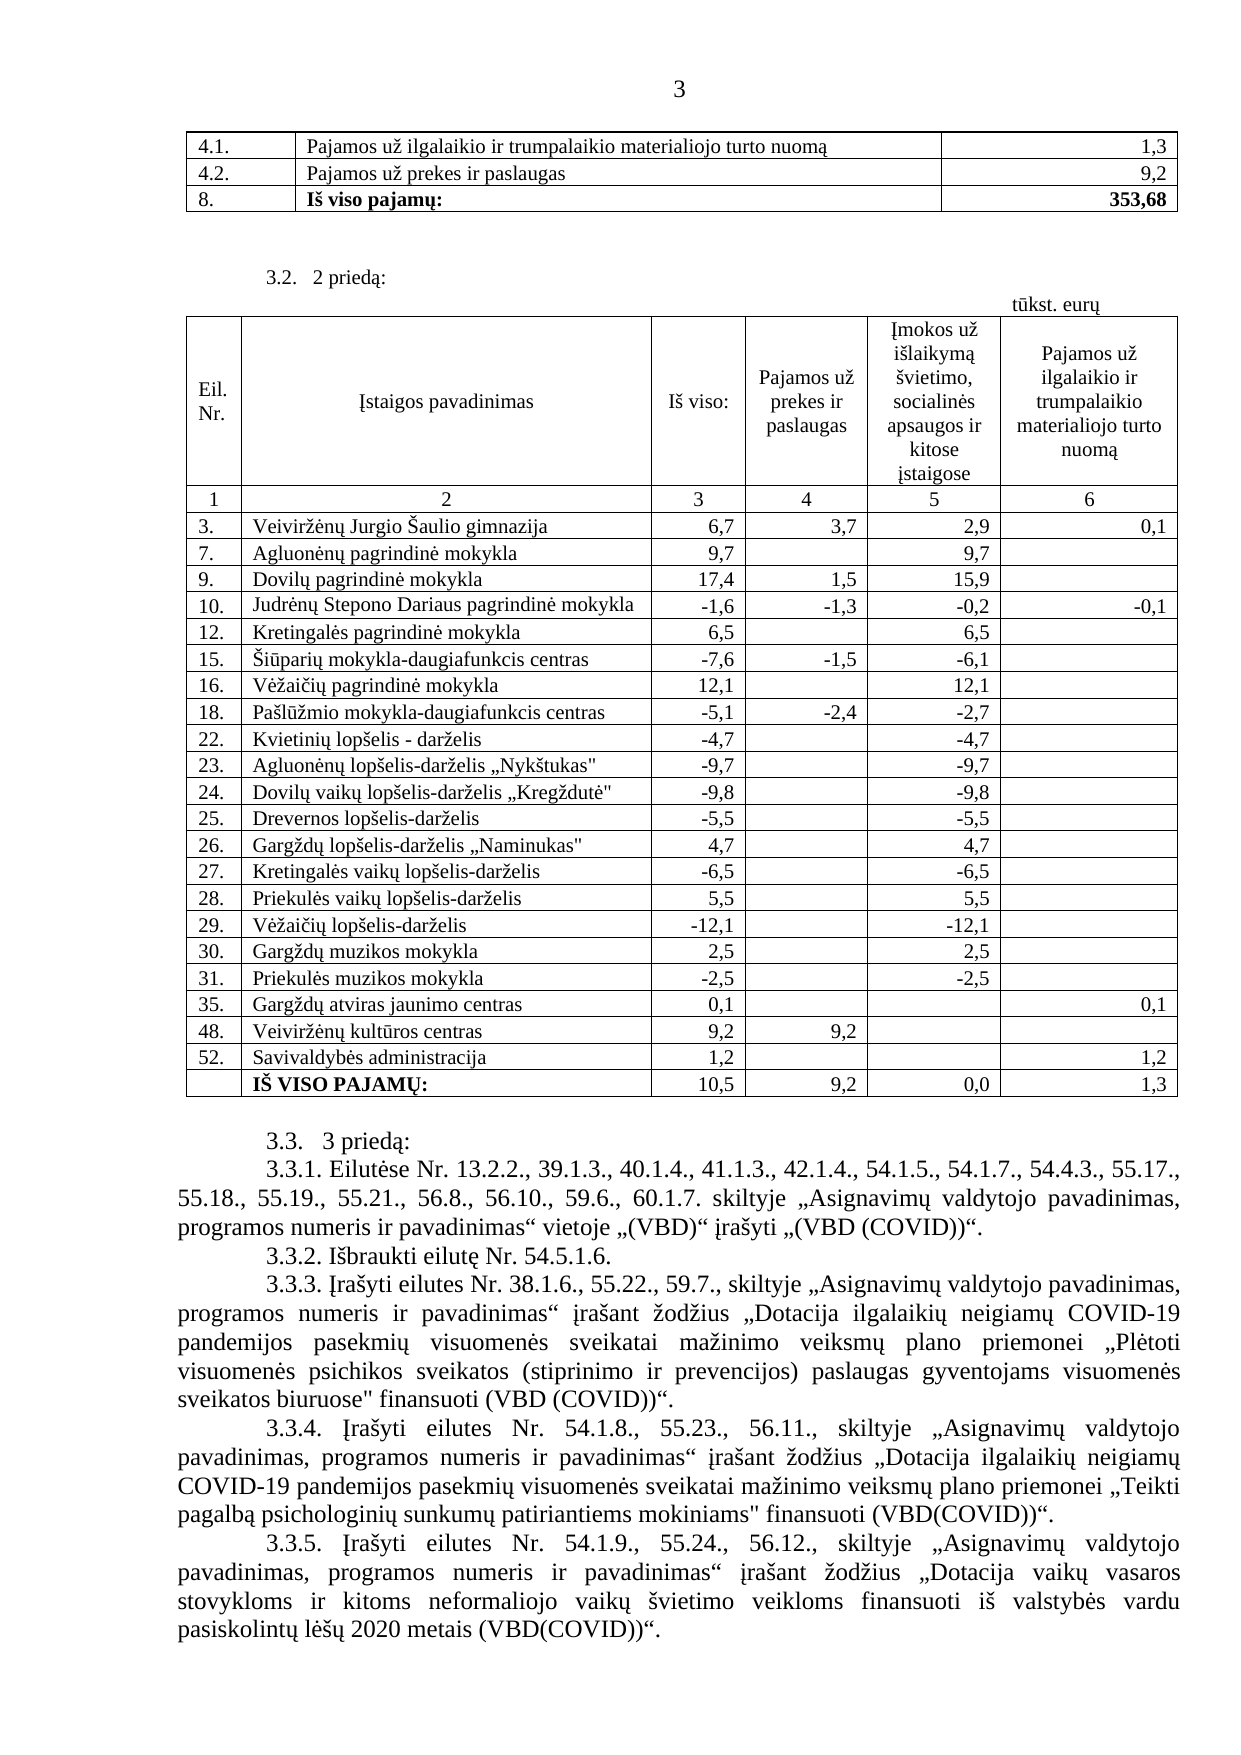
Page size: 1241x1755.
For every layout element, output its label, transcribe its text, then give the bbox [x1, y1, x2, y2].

table_cell [868, 1017, 1000, 1043]
table_cell 3 [652, 486, 745, 512]
table_cell 1,5 [746, 566, 867, 591]
table_cell 0,0 [868, 1070, 1000, 1096]
table_cell Agluonėnų lopšelis-darželis „Nykštukas" [242, 752, 651, 777]
table_cell 27. [187, 858, 241, 883]
table_cell [868, 1044, 1000, 1069]
table_cell -2,5 [868, 964, 1000, 990]
table_cell Įmokos už išlaikymą švietimo, socialinės apsaugos ir kitose įstaigose [868, 317, 1000, 485]
table_cell [1001, 885, 1177, 910]
table_cell Eil. Nr. [187, 317, 241, 485]
table_cell 6,5 [652, 619, 745, 644]
table_cell 22. [187, 725, 241, 751]
table_cell -5,5 [652, 805, 745, 830]
table_cell [746, 858, 867, 883]
table_cell [1001, 566, 1177, 591]
table_cell -1,3 [746, 592, 867, 618]
table_cell -12,1 [868, 911, 1000, 937]
table_cell [868, 991, 1000, 1016]
table_cell 0,1 [1001, 991, 1177, 1016]
table_cell 2 [242, 486, 651, 512]
table_cell [746, 911, 867, 937]
table_cell Pajamos už ilgalaikio ir trumpalaikio materialiojo turto nuomą [296, 133, 941, 158]
table_cell Pajamos už prekes ir paslaugas [296, 159, 941, 184]
table_cell 12,1 [868, 672, 1000, 697]
table_cell 29. [187, 911, 241, 937]
table_cell 4,7 [868, 831, 1000, 857]
table_cell 9,7 [868, 539, 1000, 565]
table_cell [1001, 752, 1177, 777]
table_cell [1001, 858, 1177, 883]
table_cell [1001, 619, 1177, 644]
text 3.3.1. Eilutėse Nr. 13.2.2., 39.1.3., 40.1.4., 41.1.3., 42.1.4., 54.1.5., 54.1.7., 54.4.3., 55.17., 55.18., 55.19., 55.21., 56.8., 56.10., 59.6., 60.1.7. skiltyje „Asignavimų valdytojo pavadinimas, programos numeris ir pavadinimas“ vietoje „(VBD)“ įrašyti „(VBD (COVID))“. [177, 1154, 1181, 1241]
table_cell [746, 991, 867, 1016]
table_header [868, 289, 1001, 316]
table_cell 2,5 [868, 938, 1000, 963]
table_cell Iš viso pajamų: [296, 186, 941, 211]
table_cell Drevernos lopšelis-darželis [242, 805, 651, 830]
table_cell [746, 964, 867, 990]
table_cell 28. [187, 885, 241, 910]
table_cell -7,6 [652, 645, 745, 671]
table_cell -9,7 [868, 752, 1000, 777]
table_cell 1,3 [1001, 1070, 1177, 1096]
table_cell [746, 778, 867, 804]
table_cell 1,3 [942, 133, 1177, 158]
table_cell 4.1. [187, 133, 295, 158]
table_cell 31. [187, 964, 241, 990]
table_cell Pašlūžmio mokykla-daugiafunkcis centras [242, 699, 651, 724]
table_cell Kretingalės vaikų lopšelis-darželis [242, 858, 651, 883]
table_cell [1001, 964, 1177, 990]
table_cell [187, 1070, 241, 1096]
table_cell Judrėnų Stepono Dariaus pagrindinė mokykla [242, 592, 651, 618]
table_cell 1,2 [1001, 1044, 1177, 1069]
table_cell 9. [187, 566, 241, 591]
table_cell 5 [868, 486, 1000, 512]
text 3.3.4. Įrašyti eilutes Nr. 54.1.8., 55.23., 56.11., skiltyje „Asignavimų valdytojo pavadinimas, programos numeris ir pavadinimas“ įrašant žodžius „Dotacija ilgalaikių neigiamų COVID-19 pandemijos pasekmių visuomenės sveikatai mažinimo veiksmų plano priemonei „Teikti pagalbą psichologinių sunkumų patiriantiems mokiniams" finansuoti (VBD(COVID))“. [177, 1413, 1181, 1528]
table_cell -2,5 [652, 964, 745, 990]
table_cell [1001, 539, 1177, 565]
table_cell [746, 805, 867, 830]
table_cell 5,5 [868, 885, 1000, 910]
table_cell 3. [187, 513, 241, 538]
text 3.3.5. Įrašyti eilutes Nr. 54.1.9., 55.24., 56.12., skiltyje „Asignavimų valdytojo pavadinimas, programos numeris ir pavadinimas“ įrašant žodžius „Dotacija vaikų vasaros stovykloms ir kitoms neformaliojo vaikų švietimo veikloms finansuoti iš valstybės vardu pasiskolintų lėšų 2020 metais (VBD(COVID))“. [177, 1528, 1181, 1643]
table_cell -12,1 [652, 911, 745, 937]
table_cell [746, 672, 867, 697]
table_cell -1,5 [746, 645, 867, 671]
table_cell 0,1 [1001, 513, 1177, 538]
table_cell [746, 938, 867, 963]
table_cell [1001, 1017, 1177, 1043]
table_cell Vėžaičių pagrindinė mokykla [242, 672, 651, 697]
table_cell [1001, 911, 1177, 937]
table_cell 16. [187, 672, 241, 697]
table_cell -4,7 [652, 725, 745, 751]
table_cell Gargždų lopšelis-darželis „Naminukas" [242, 831, 651, 857]
table_cell 9,2 [652, 1017, 745, 1043]
table_cell 18. [187, 699, 241, 724]
table_cell 10. [187, 592, 241, 618]
text 3.3.3. Įrašyti eilutes Nr. 38.1.6., 55.22., 59.7., skiltyje „Asignavimų valdytojo pavadinimas, programos numeris ir pavadinimas“ įrašant žodžius „Dotacija ilgalaikių neigiamų COVID-19 pandemijos pasekmių visuomenės sveikatai mažinimo veiksmų plano priemonei „Plėtoti visuomenės psichikos sveikatos (stiprinimo ir prevencijos) paslaugas gyventojams visuomenės sveikatos biuruose" finansuoti (VBD (COVID))“. [177, 1269, 1181, 1413]
table_cell [746, 539, 867, 565]
table_cell -0,1 [1001, 592, 1177, 618]
table_cell 3,7 [746, 513, 867, 538]
table_cell 48. [187, 1017, 241, 1043]
table_cell Priekulės muzikos mokykla [242, 964, 651, 990]
table_cell Veiviržėnų kultūros centras [242, 1017, 651, 1043]
table_cell -9,7 [652, 752, 745, 777]
table_cell 0,1 [652, 991, 745, 1016]
table_cell 17,4 [652, 566, 745, 591]
table_cell [1001, 938, 1177, 963]
table_cell -2,7 [868, 699, 1000, 724]
table_cell 353,68 [942, 186, 1177, 211]
table_cell Dovilų vaikų lopšelis-darželis „Kregždutė" [242, 778, 651, 804]
table_cell 30. [187, 938, 241, 963]
table_header [187, 289, 745, 316]
table_cell -4,7 [868, 725, 1000, 751]
text 3.2. 2 priedą: [177, 265, 1181, 289]
table_cell Pajamos už ilgalaikio ir trumpalaikio materialiojo turto nuomą [1001, 317, 1177, 485]
table_cell [746, 725, 867, 751]
table_cell -0,2 [868, 592, 1000, 618]
table_cell Priekulės vaikų lopšelis-darželis [242, 885, 651, 910]
table_cell 6,5 [868, 619, 1000, 644]
table_header [745, 289, 868, 316]
table_cell 2,5 [652, 938, 745, 963]
table_cell [1001, 645, 1177, 671]
table_cell 5,5 [652, 885, 745, 910]
table_cell 7. [187, 539, 241, 565]
text 3.3. 3 priedą: [177, 1126, 1181, 1154]
table_cell Šiūparių mokykla-daugiafunkcis centras [242, 645, 651, 671]
table_cell [1001, 699, 1177, 724]
table_cell Kretingalės pagrindinė mokykla [242, 619, 651, 644]
table_cell Įstaigos pavadinimas [242, 317, 651, 485]
table_cell 52. [187, 1044, 241, 1069]
table_cell Iš viso: [652, 317, 745, 485]
table_cell -6,1 [868, 645, 1000, 671]
table_cell 15. [187, 645, 241, 671]
table_cell -2,4 [746, 699, 867, 724]
table_cell 1 [187, 486, 241, 512]
table_cell [1001, 778, 1177, 804]
table_cell 23. [187, 752, 241, 777]
table_cell Veiviržėnų Jurgio Šaulio gimnazija [242, 513, 651, 538]
table_cell 35. [187, 991, 241, 1016]
table_cell 9,7 [652, 539, 745, 565]
table_header tūkst. eurų [1001, 289, 1178, 316]
table_cell 2,9 [868, 513, 1000, 538]
table_cell 12. [187, 619, 241, 644]
text 3.3.2. Išbraukti eilutę Nr. 54.5.1.6. [177, 1241, 1181, 1269]
table_cell 9,2 [746, 1017, 867, 1043]
table_cell 9,2 [746, 1070, 867, 1096]
table_cell Gargždų atviras jaunimo centras [242, 991, 651, 1016]
table_cell 4.2. [187, 159, 295, 184]
table_cell 9,2 [942, 159, 1177, 184]
table_cell Kvietinių lopšelis - darželis [242, 725, 651, 751]
table_cell 12,1 [652, 672, 745, 697]
table_cell [1001, 672, 1177, 697]
table_cell -5,1 [652, 699, 745, 724]
table_cell [746, 1044, 867, 1069]
table_cell 24. [187, 778, 241, 804]
table_cell 25. [187, 805, 241, 830]
table_cell IŠ VISO PAJAMŲ: [242, 1070, 651, 1096]
table_cell Gargždų muzikos mokykla [242, 938, 651, 963]
table_cell Vėžaičių lopšelis-darželis [242, 911, 651, 937]
table_cell [746, 752, 867, 777]
table_cell 4 [746, 486, 867, 512]
table_cell 6 [1001, 486, 1177, 512]
table_cell -6,5 [652, 858, 745, 883]
table_cell Agluonėnų pagrindinė mokykla [242, 539, 651, 565]
table_cell Savivaldybės administracija [242, 1044, 651, 1069]
table_cell -9,8 [652, 778, 745, 804]
table_cell -6,5 [868, 858, 1000, 883]
table_cell [1001, 831, 1177, 857]
table_cell [1001, 725, 1177, 751]
table_cell [1001, 805, 1177, 830]
table_cell 15,9 [868, 566, 1000, 591]
table_cell 6,7 [652, 513, 745, 538]
table_cell Dovilų pagrindinė mokykla [242, 566, 651, 591]
table_cell [746, 619, 867, 644]
table_cell -5,5 [868, 805, 1000, 830]
table_cell 8. [187, 186, 295, 211]
table_cell 26. [187, 831, 241, 857]
table_cell [746, 831, 867, 857]
table_cell [746, 885, 867, 910]
table_cell -1,6 [652, 592, 745, 618]
table_cell -9,8 [868, 778, 1000, 804]
table_cell 10,5 [652, 1070, 745, 1096]
table_cell Pajamos už prekes ir paslaugas [746, 317, 867, 485]
table_cell 4,7 [652, 831, 745, 857]
table_cell 1,2 [652, 1044, 745, 1069]
